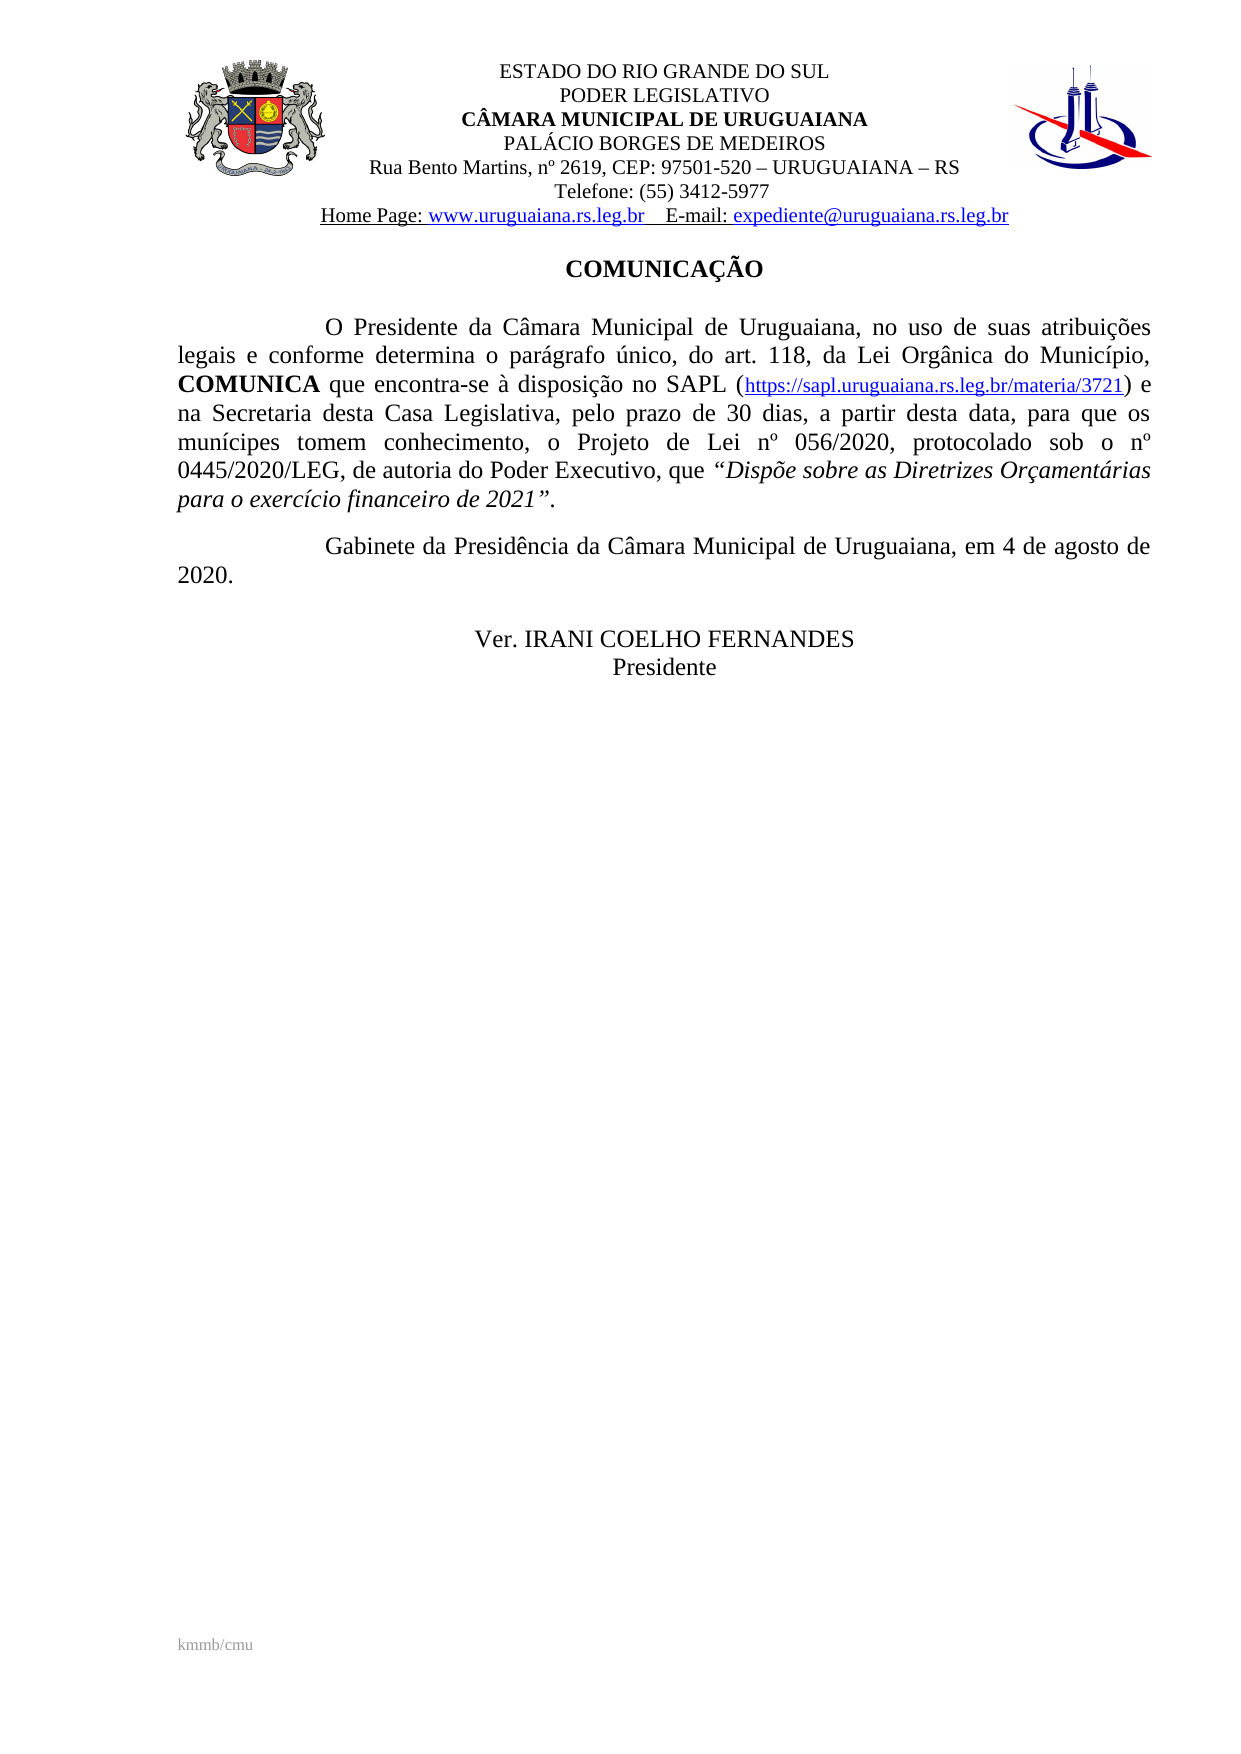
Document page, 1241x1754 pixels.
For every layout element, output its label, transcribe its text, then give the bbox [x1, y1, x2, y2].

picture [1014, 65, 1152, 169]
text Ver. IRANI COELHO FERNANDES [177, 624, 1152, 652]
picture [185, 60, 325, 176]
text Gabinete da Presidência da Câmara Municipal de Uruguaiana, em 4 de agosto de 2020. [177, 531, 1152, 589]
text Presidente [177, 652, 1152, 681]
subtitle COMUNICAÇÃO [177, 254, 1152, 283]
text O Presidente da Câmara Municipal de Uruguaiana, no uso de suas atribuições legais e conforme determina o parágrafo único, do art. 118, da Lei Orgânica do Município, COMUNICA que encontra-se à disposição no SAPL (https://sapl.uruguaiana.rs.leg.br/materia/3721) e na Secretaria desta Casa Legislativa, pelo prazo de 30 dias, a partir desta data, para que os munícipes tomem conhecimento, o Projeto de Lei nº 056/2020, protocolado sob o nº 0445/2020/LEG, de autoria do Poder Executivo, que “Dispõe sobre as Diretrizes Orçamentárias para o exercício financeiro de 2021”. [177, 312, 1152, 513]
